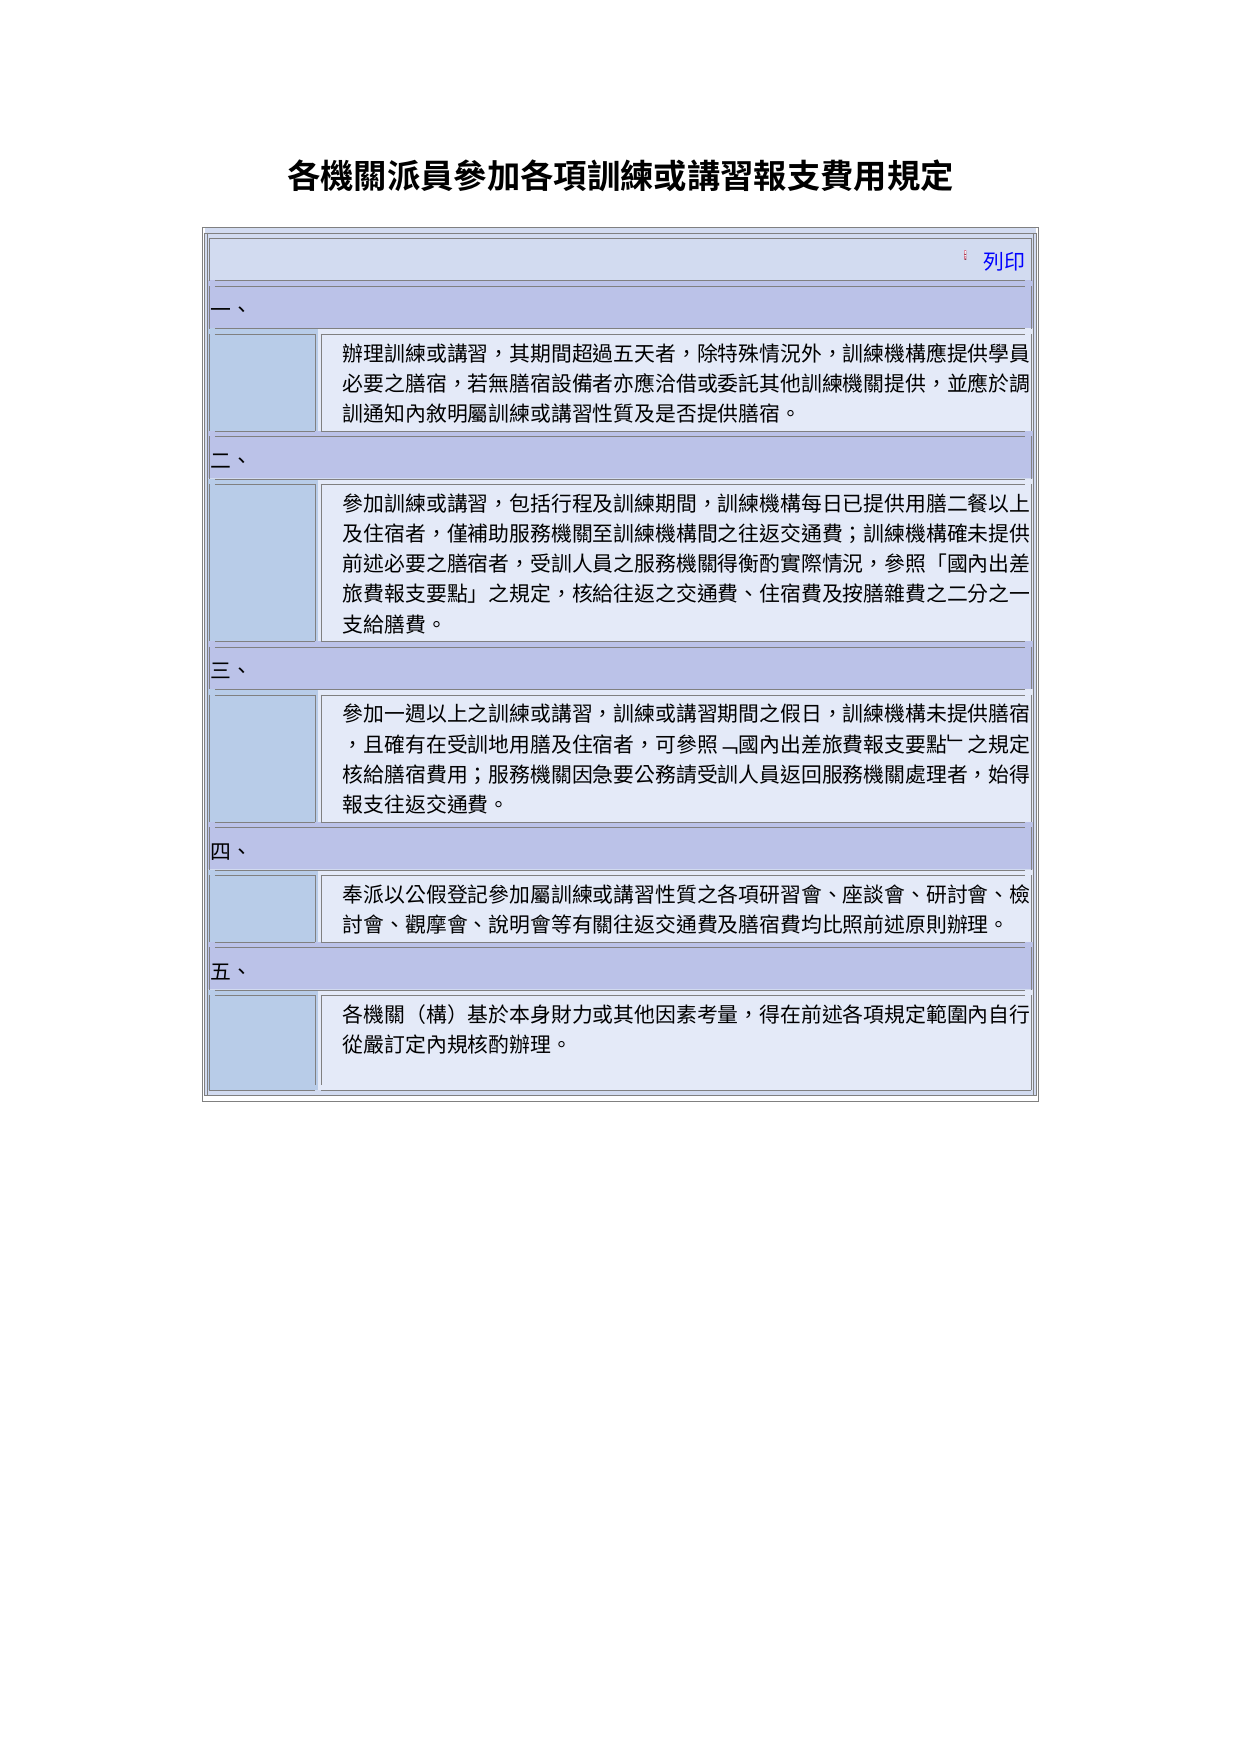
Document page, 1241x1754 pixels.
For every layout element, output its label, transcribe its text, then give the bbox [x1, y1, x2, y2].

table_cell [208, 942, 1033, 989]
table_cell 參加一週以上之訓練或講習，訓練或講習期間之假日，訓練機構未提供膳宿 ，且確有在受訓地用膳及住宿者，可參照﹁國內出差旅費報支要點﹂之規定 核給膳宿費用；服務機關因急要公務請受訓人員返回服務機關處理者，始得 報支往返交通費。 [318, 689, 1033, 822]
table_header 列印 [208, 234, 1033, 280]
table_header 五、 [210, 950, 996, 986]
table_cell [208, 328, 318, 431]
table_header [996, 830, 1014, 866]
table_header 三、 [210, 650, 996, 686]
table_cell [208, 870, 318, 942]
table_cell [208, 280, 1033, 328]
table_header 一、 [210, 289, 996, 325]
table_cell [208, 479, 318, 641]
table_header [208, 1090, 1033, 1095]
table_cell 各機關（構）基於本身財力或其他因素考量，得在前述各項規定範圍內自行 從嚴訂定內規核酌辦理。 [318, 990, 1033, 1090]
text 各機關派員參加各項訓練或講習報支費用規定 [187, 150, 1053, 198]
table_header [996, 289, 1014, 325]
table_header [996, 650, 1014, 686]
table_cell [208, 431, 1033, 478]
table_header [996, 439, 1014, 475]
table_cell [208, 990, 318, 1090]
table_cell 參加訓練或講習，包括行程及訓練期間，訓練機構每日已提供用膳二餐以上 及住宿者，僅補助服務機關至訓練機構間之往返交通費；訓練機構確未提供 前述必要之膳宿者，受訓人員之服務機關得衡酌實際情況，參照「國內出差 旅費報支要點」之規定，核給往返之交通費、住宿費及按膳雜費之二分之一 支給膳費。 [318, 479, 1033, 641]
table_cell [208, 641, 1033, 689]
table_cell [208, 822, 1033, 869]
table_header [205, 228, 1036, 233]
table_cell 辦理訓練或講習，其期間超過五天者，除特殊情況外，訓練機構應提供學員 必要之膳宿，若無膳宿設備者亦應洽借或委託其他訓練機關提供，並應於調 訓通知內敘明屬訓練或講習性質及是否提供膳宿。 [318, 328, 1033, 431]
table_header 四、 [210, 830, 996, 866]
table_cell [208, 689, 318, 822]
table_header [996, 950, 1014, 986]
table_cell 奉派以公假登記參加屬訓練或講習性質之各項研習會、座談會、研討會、檢 討會、觀摩會、說明會等有關往返交通費及膳宿費均比照前述原則辦理。 [318, 870, 1033, 942]
table_header 二、 [210, 439, 996, 475]
